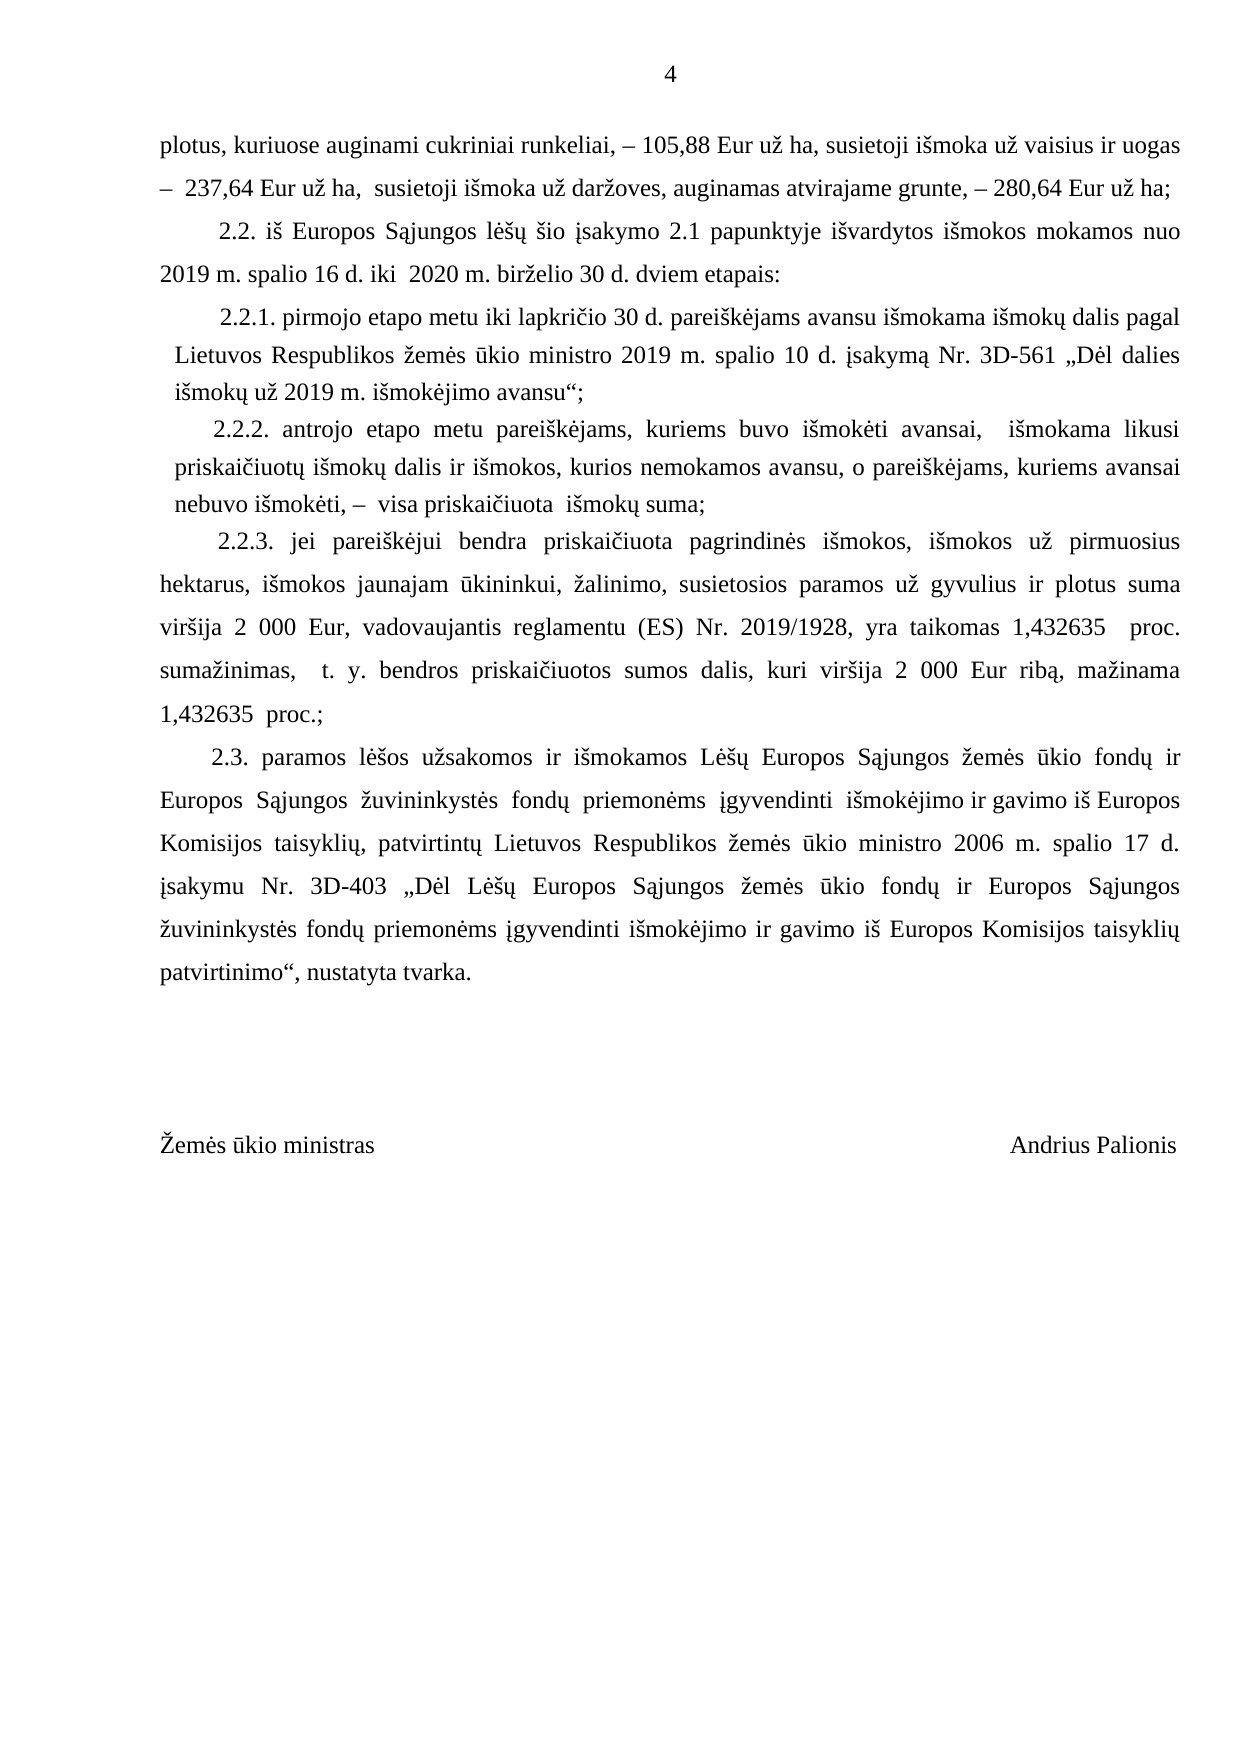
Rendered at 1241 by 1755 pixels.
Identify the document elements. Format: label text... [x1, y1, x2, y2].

text 2.3. paramos lėšos užsakomos ir išmokamos Lėšų Europos Sąjungos žemės ūkio fondų ir Europos Sąjungos žuvininkystės fondų priemonėms įgyvendinti išmokėjimo ir gavimo iš Europos Komisijos taisyklių, patvirtintų Lietuvos Respublikos žemės ūkio ministro 2006 m. spalio 17 d. įsakymu Nr. 3D-403 „Dėl Lėšų Europos Sąjungos žemės ūkio fondų ir Europos Sąjungos žuvininkystės fondų priemonėms įgyvendinti išmokėjimo ir gavimo iš Europos Komisijos taisyklių patvirtinimo“, nustatyta tvarka. [159, 742, 1181, 986]
text plotus, kuriuose auginami cukriniai runkeliai, – 105,88 Eur už ha, susietoji išmoka už vaisius ir uogas – 237,64 Eur už ha, susietoji išmoka už daržoves, auginamas atvirajame grunte, – 280,64 Eur už ha; [159, 130, 1181, 202]
text Žemės ūkio ministras Andrius Palionis [159, 1130, 1181, 1159]
text 2.2.2. antrojo etapo metu pareiškėjams, kuriems buvo išmokėti avansai, išmokama likusi priskaičiuotų išmokų dalis ir išmokos, kurios nemokamos avansu, o pareiškėjams, kuriems avansai nebuvo išmokėti, – visa priskaičiuota išmokų suma; [174, 414, 1181, 518]
text 2.2.1. pirmojo etapo metu iki lapkričio 30 d. pareiškėjams avansu išmokama išmokų dalis pagal Lietuvos Respublikos žemės ūkio ministro 2019 m. spalio 10 d. įsakymą Nr. 3D-561 „Dėl dalies išmokų už 2019 m. išmokėjimo avansu“; [174, 302, 1181, 406]
text 2.2.3. jei pareiškėjui bendra priskaičiuota pagrindinės išmokos, išmokos už pirmuosius hektarus, išmokos jaunajam ūkininkui, žalinimo, susietosios paramos už gyvulius ir plotus suma viršija 2 000 Eur, vadovaujantis reglamentu (ES) Nr. 2019/1928, yra taikomas 1,432635 proc. sumažinimas, t. y. bendros priskaičiuotos sumos dalis, kuri viršija 2 000 Eur ribą, mažinama 1,432635 proc.; [159, 526, 1181, 727]
text 2.2. iš Europos Sąjungos lėšų šio įsakymo 2.1 papunktyje išvardytos išmokos mokamos nuo 2019 m. spalio 16 d. iki 2020 m. birželio 30 d. dviem etapais: [159, 216, 1181, 288]
